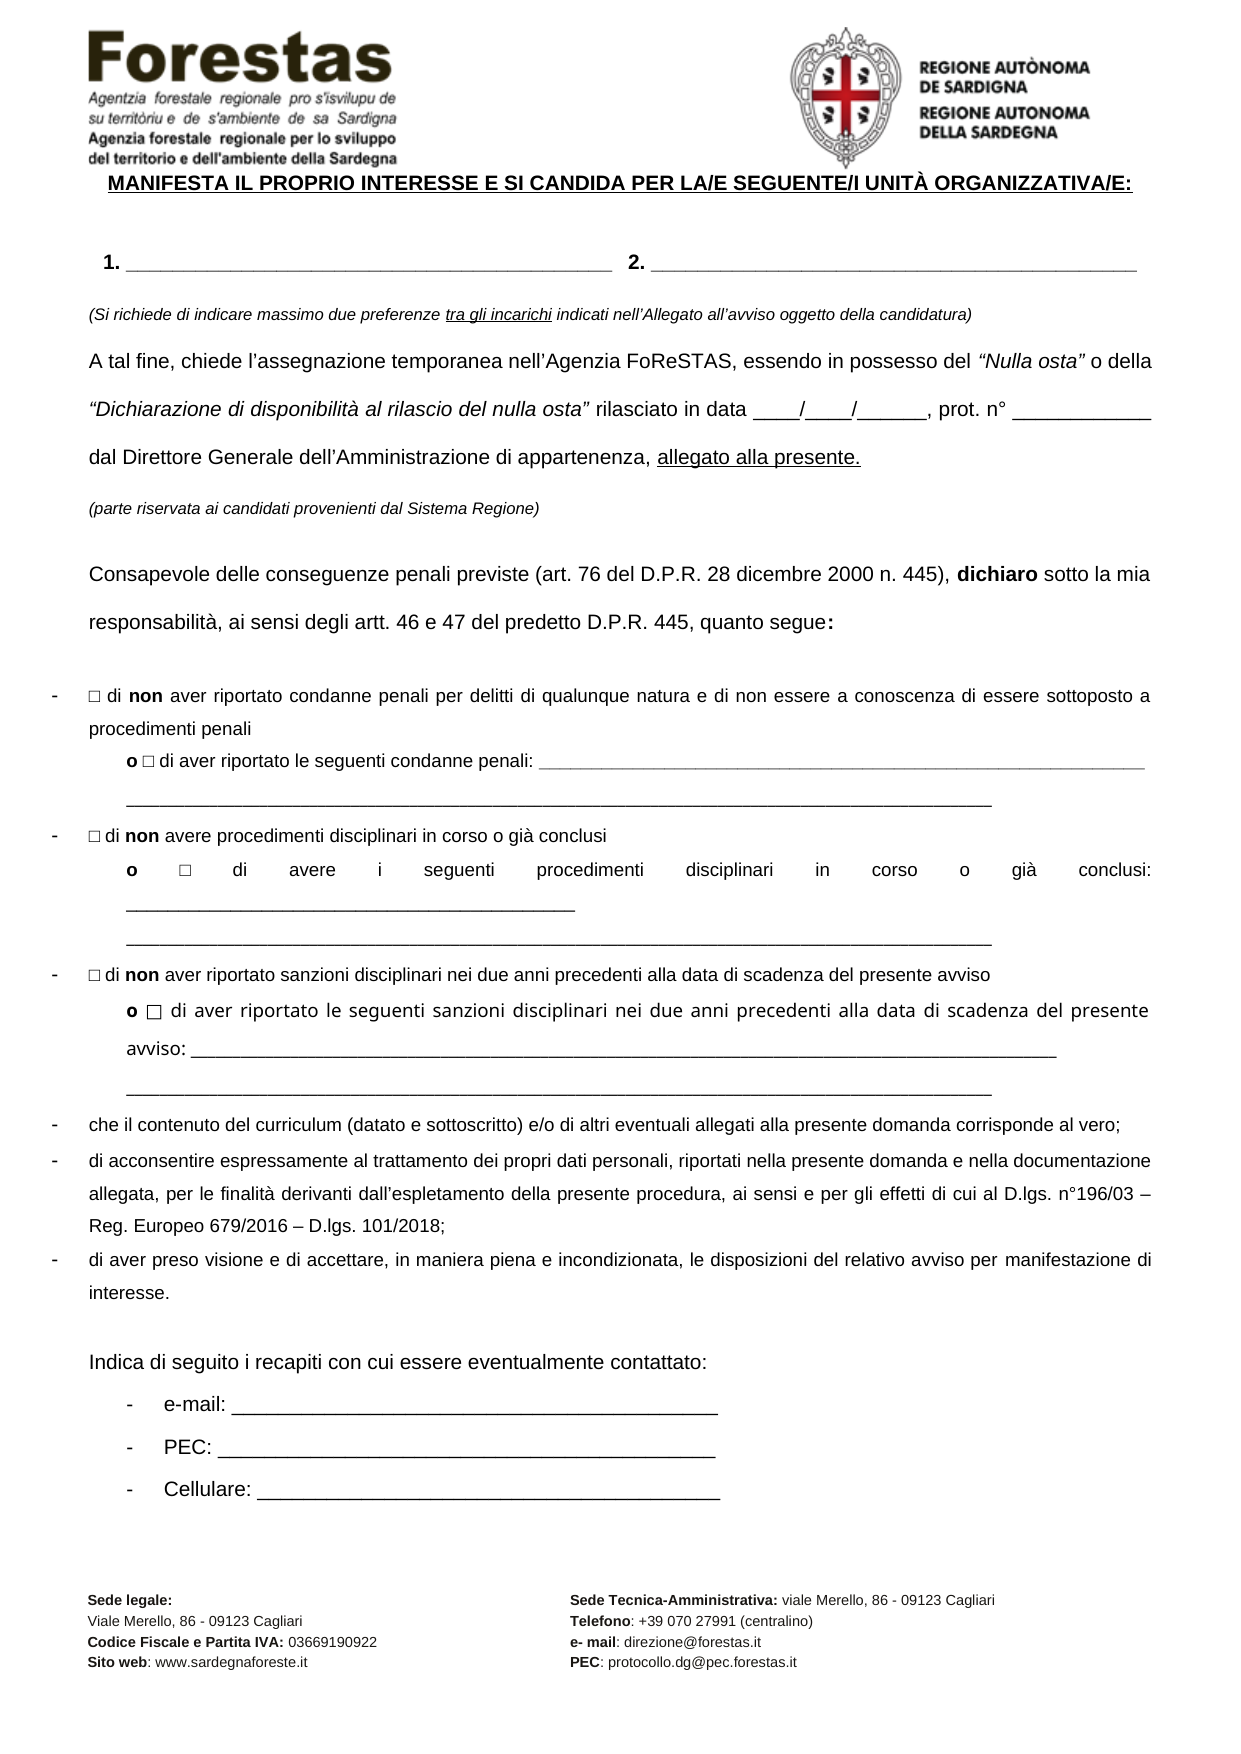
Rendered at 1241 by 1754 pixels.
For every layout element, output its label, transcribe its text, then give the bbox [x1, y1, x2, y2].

list Cellulare: ________________________________________ [126, 1477, 1152, 1501]
text 1. __________________________________________ 2. __________________________________________ [88, 250, 1152, 274]
text Indica di seguito i recapiti con cui essere eventualmente contattato: [88, 1350, 1152, 1374]
text o □ di avere i seguenti procedimenti disciplinari in corso o già conclusi: ___________________________________________ [126, 858, 1152, 912]
text ________________________________________________________________________________________________________ [126, 1074, 1152, 1099]
list □ di non aver riportato sanzioni disciplinari nei due anni precedenti alla data di scadenza del presente avviso [51, 961, 1152, 985]
list □ di non avere procedimenti disciplinari in corso o già conclusi [51, 823, 1152, 847]
list di aver preso visione e di accettare, in maniera piena e incondizionata, le disposizioni del relativo avviso per manifestazione di interesse. [51, 1247, 1152, 1303]
list e-mail: __________________________________________ [126, 1392, 1152, 1416]
text o □ di aver riportato le seguenti sanzioni disciplinari nei due anni precedenti alla data di scadenza del presente avviso: ________________________________________________________________________________________________________ [126, 997, 1152, 1061]
text ________________________________________________________________________________________________________ [126, 923, 1152, 949]
text Consapevole delle conseguenze penali previste (art. 76 del D.P.R. 28 dicembre 2000 n. 445), dichiaro sotto la mia responsabilità, ai sensi degli artt. 46 e 47 del predetto D.P.R. 445, quanto segue: [88, 562, 1152, 634]
list di acconsentire espressamente al trattamento dei propri dati personali, riportati nella presente domanda e nella documentazione allegata, per le finalità derivanti dall’espletamento della presente procedura, ai sensi e per gli effetti di cui al D.lgs. n°196/03 – Reg. Europeo 679/2016 – D.lgs. 101/2018; [51, 1148, 1152, 1236]
text (Si richiede di indicare massimo due preferenze tra gli incarichi indicati nell’Allegato all’avviso oggetto della candidatura) [88, 304, 1152, 323]
list PEC: ___________________________________________ [126, 1434, 1152, 1458]
text (parte riservata ai candidati provenienti dal Sistema Regione) [88, 499, 1152, 518]
list □ di non aver riportato condanne penali per delitti di qualunque natura e di non essere a conoscenza di essere sottoposto a procedimenti penali [51, 683, 1152, 739]
text MANIFESTA IL PROPRIO INTERESSE E SI CANDIDA PER LA/E SEGUENTE/I UNITÀ ORGANIZZATIVA/E: [88, 171, 1152, 195]
list che il contenuto del curriculum (datato e sottoscritto) e/o di altri eventuali allegati alla presente domanda corrisponde al vero; [51, 1112, 1152, 1136]
text A tal fine, chiede l’assegnazione temporanea nell’Agenzia FoReSTAS, essendo in possesso del “Nulla osta” o della “Dichiarazione di disponibilità al rilascio del nulla osta” rilasciato in data ____/____/______, prot. n° ____________ dal Direttore Generale dell’Amministrazione di appartenenza, allegato alla presente. [88, 349, 1152, 469]
text o □ di aver riportato le seguenti condanne penali: __________________________________________________________ ________________________________________________________________________________________________________ [126, 750, 1152, 810]
